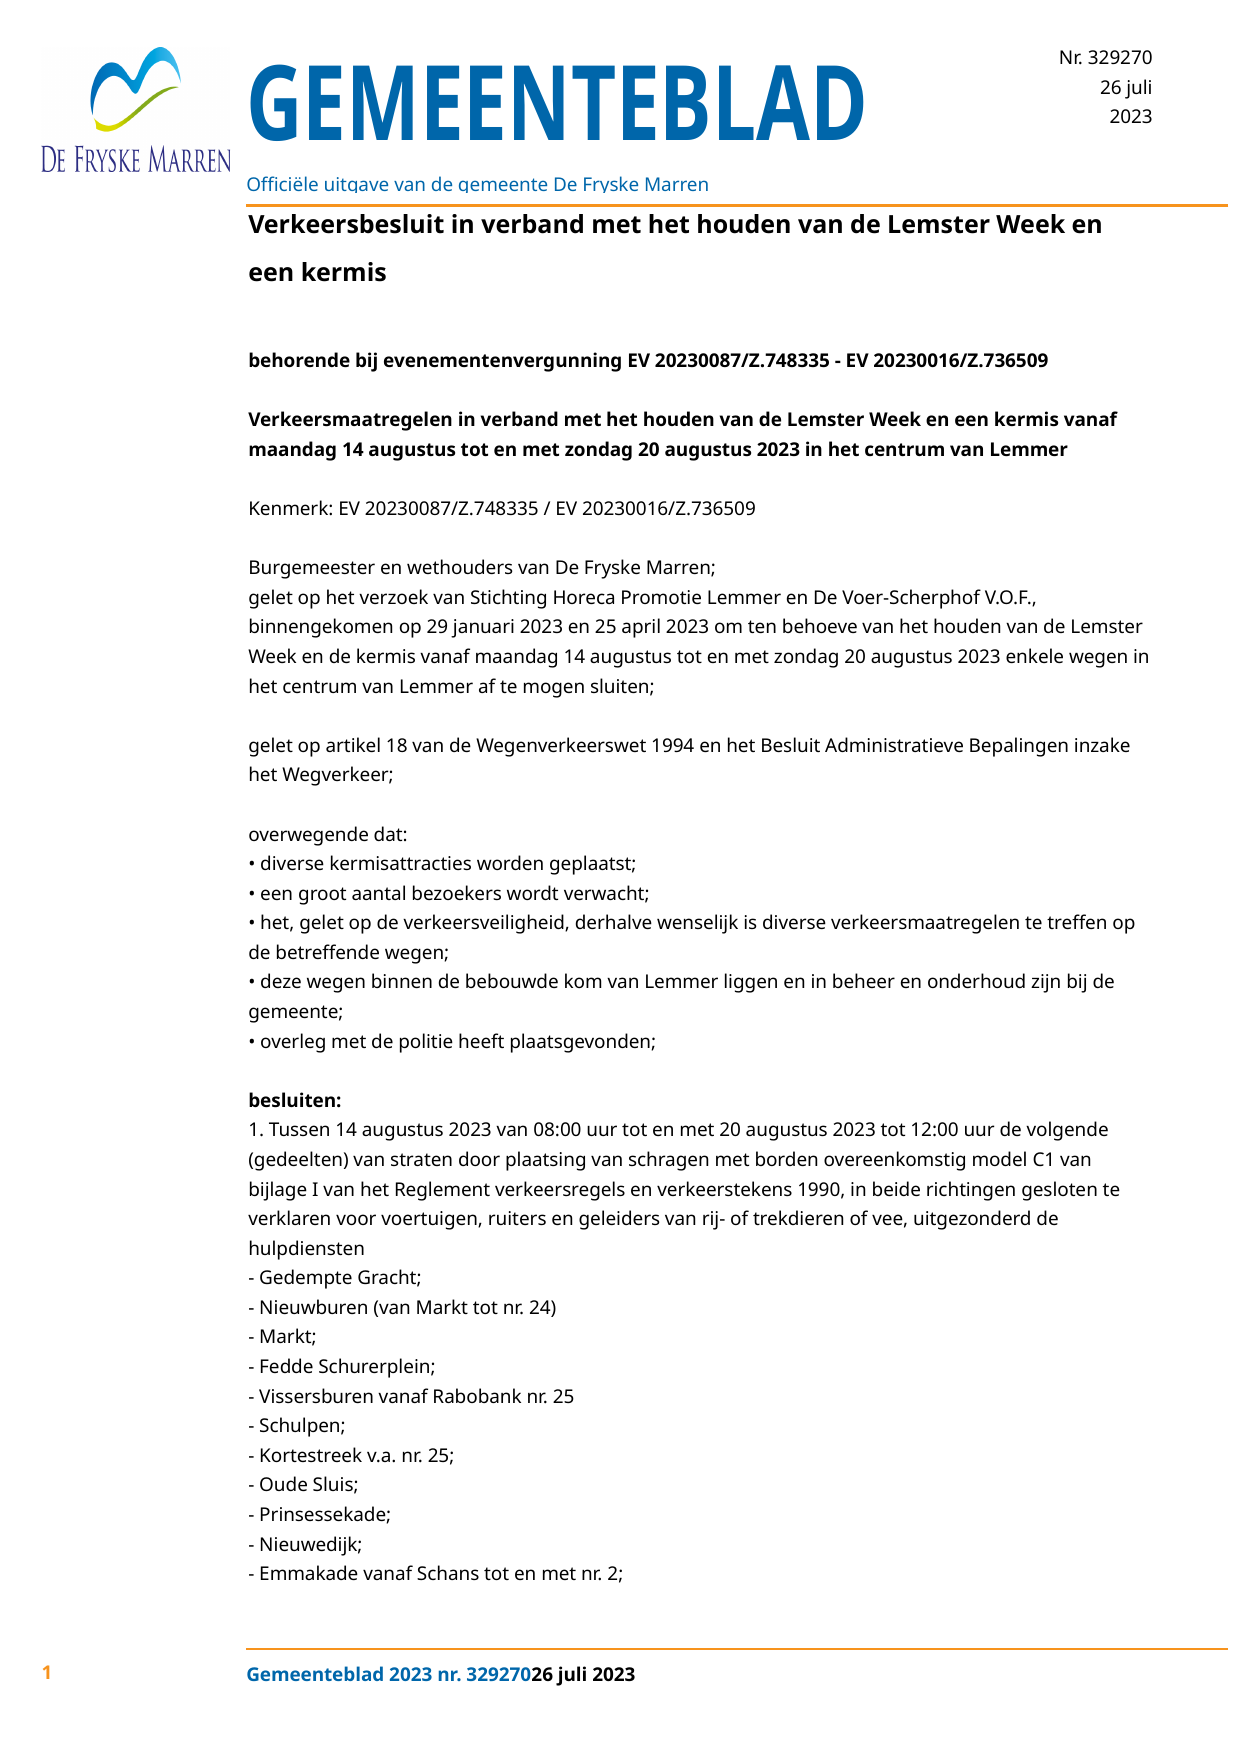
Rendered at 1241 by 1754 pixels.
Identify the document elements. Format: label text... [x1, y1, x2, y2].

text - Vissersburen vanaf Rabobank nr. 25 [248, 1383, 1152, 1409]
text overwegende dat: [248, 821, 1152, 847]
text • diverse kermisattracties worden geplaatst; [248, 850, 1152, 876]
text Verkeersbesluit in verband met het houden van de Lemster Week en een kermis [248, 207, 1152, 288]
text - Nieuwedijk; [248, 1531, 1152, 1557]
text - Oude Sluis; [248, 1472, 1152, 1497]
text - Gedempte Gracht; [248, 1264, 1152, 1290]
text Kenmerk: EV 20230087/Z.748335 / EV 20230016/Z.736509 [248, 495, 1152, 521]
text • overleg met de politie heeft plaatsgevonden; [248, 1028, 1152, 1054]
text • het, gelet op de verkeersveiligheid, derhalve wenselijk is diverse verkeersmaatregelen te treffen op de betreffende wegen; [248, 909, 1152, 965]
text Verkeersmaatregelen in verband met het houden van de Lemster Week en een kermis vanaf maandag 14 augustus tot en met zondag 20 augustus 2023 in het centrum van Lemmer [248, 407, 1152, 462]
text - Nieuwburen (van Markt tot nr. 24) [248, 1294, 1152, 1320]
text gelet op het verzoek van Stichting Horeca Promotie Lemmer en De Voer-Scherphof V.O.F., binnengekomen op 29 januari 2023 en 25 april 2023 om ten behoeve van het houden van de Lemster Week en de kermis vanaf maandag 14 augustus tot en met zondag 20 augustus 2023 enkele wegen in het centrum van Lemmer af te mogen sluiten; [248, 584, 1152, 699]
text gelet op artikel 18 van de Wegenverkeerswet 1994 en het Besluit Administratieve Bepalingen inzake het Wegverkeer; [248, 732, 1152, 787]
text Burgemeester en wethouders van De Fryske Marren; [248, 554, 1152, 580]
text behorende bij evenementenvergunning EV 20230087/Z.748335 - EV 20230016/Z.736509 [248, 347, 1152, 373]
text - Fedde Schurerplein; [248, 1353, 1152, 1379]
picture [41, 47, 231, 172]
text 1. Tussen 14 augustus 2023 van 08:00 uur tot en met 20 augustus 2023 tot 12:00 uur de volgende (gedeelten) van straten door plaatsing van schragen met borden overeenkomstig model C1 van bijlage I van het Reglement verkeersregels en verkeerstekens 1990, in beide richtingen gesloten te verklaren voor voertuigen, ruiters en geleiders van rij- of trekdieren of vee, uitgezonderd de hulpdiensten [248, 1117, 1152, 1261]
text • deze wegen binnen de bebouwde kom van Lemmer liggen en in beheer en onderhoud zijn bij de gemeente; [248, 969, 1152, 1024]
text • een groot aantal bezoekers wordt verwacht; [248, 880, 1152, 906]
text - Schulpen; [248, 1412, 1152, 1438]
text - Prinsessekade; [248, 1501, 1152, 1527]
text - Kortestreek v.a. nr. 25; [248, 1442, 1152, 1468]
text besluiten: [248, 1087, 1152, 1113]
text - Emmakade vanaf Schans tot en met nr. 2; [248, 1560, 1152, 1586]
text - Markt; [248, 1324, 1152, 1349]
